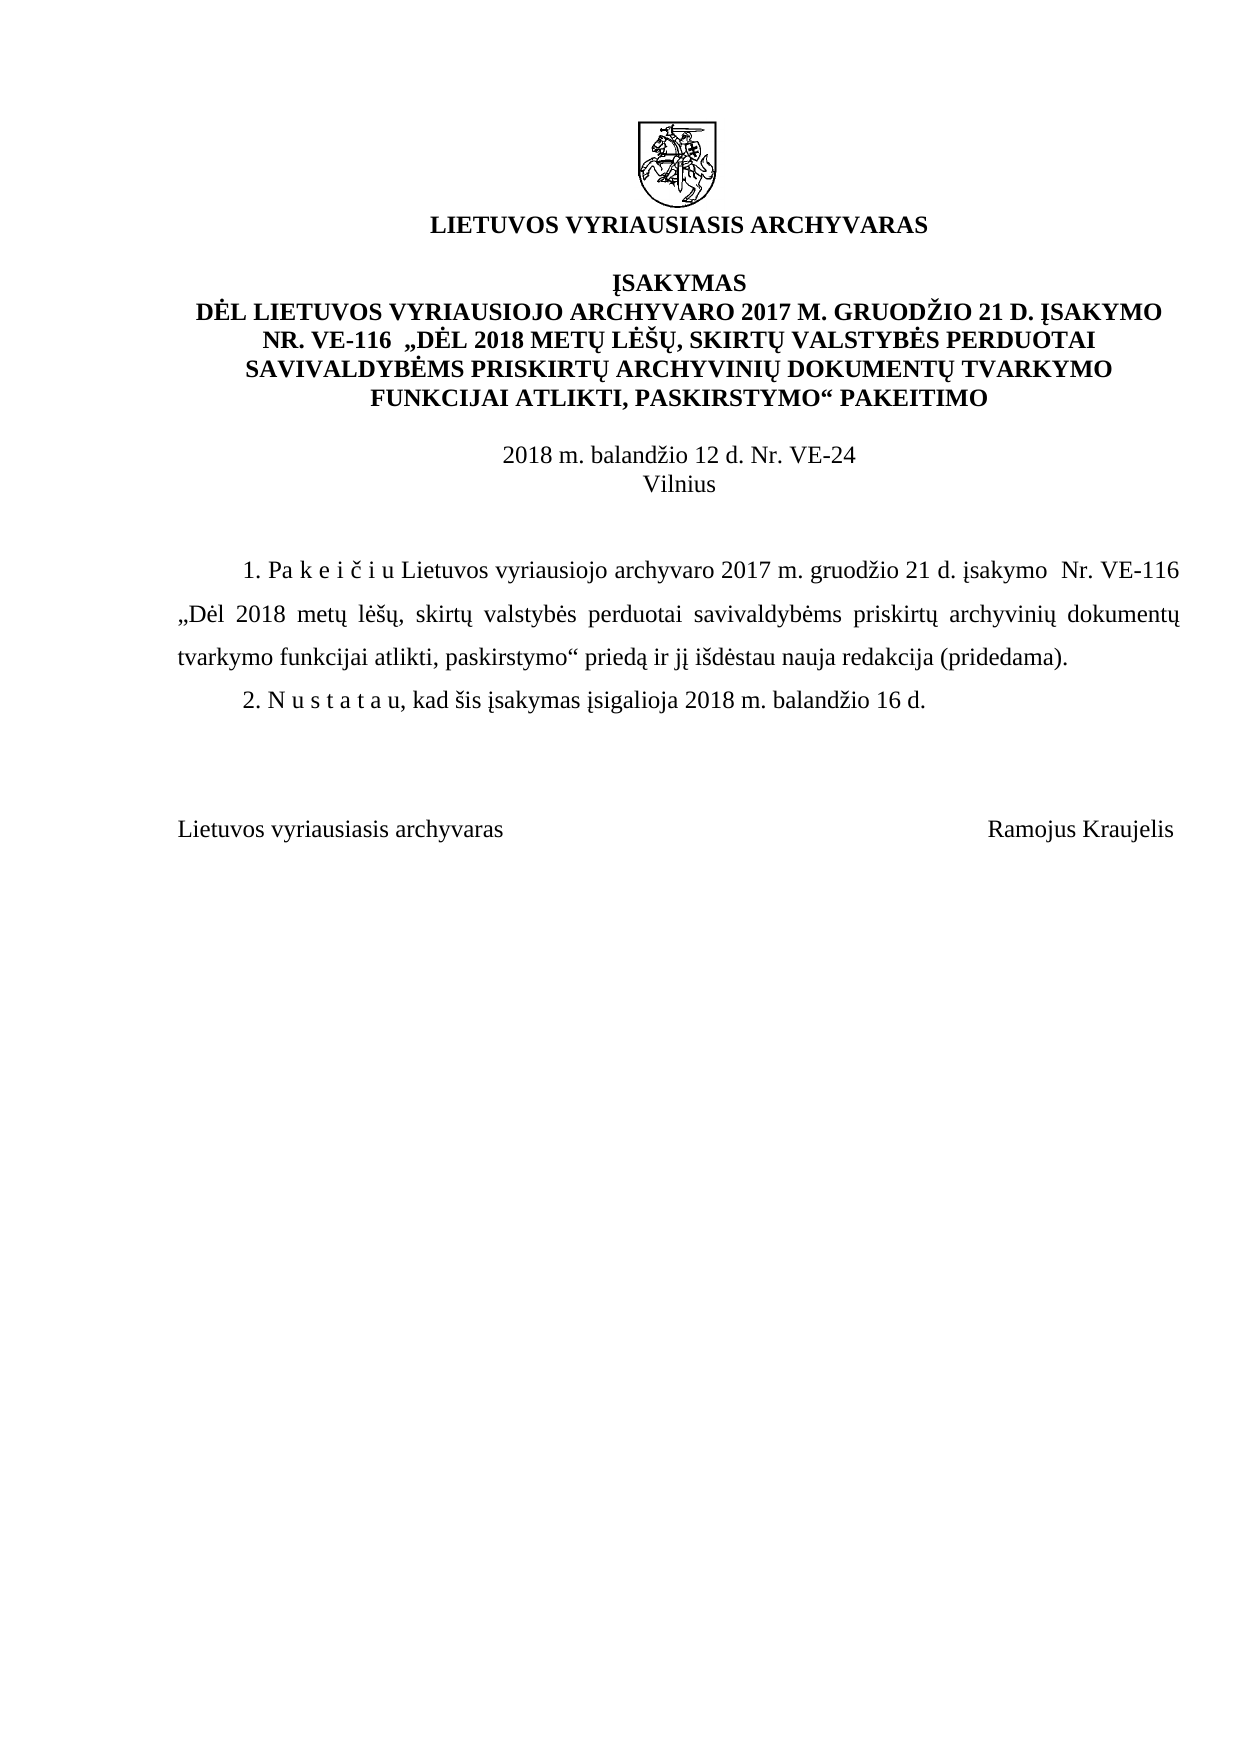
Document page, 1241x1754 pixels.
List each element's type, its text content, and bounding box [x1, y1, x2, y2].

text Vilnius [177, 469, 1181, 498]
text 1. Pa k e i č i u Lietuvos vyriausiojo archyvaro 2017 m. gruodžio 21 d. įsakymo Nr. VE-116 „Dėl 2018 metų lėšų, skirtų valstybės perduotai savivaldybėms priskirtų archyvinių dokumentų tvarkymo funkcijai atlikti, paskirstymo“ priedą ir jį išdėstau nauja redakcija (pridedama). [177, 556, 1181, 671]
text 2018 m. balandžio 12 d. Nr. VE-24 [177, 441, 1181, 469]
text 2. N u s t a t a u, kad šis įsakymas įsigalioja 2018 m. balandžio 16 d. [177, 685, 1181, 714]
text Lietuvos vyriausiasis archyvaras Ramojus Kraujelis [177, 814, 1181, 843]
text DĖL LIETUVOS VYRIAUSIOJO ARCHYVARO 2017 M. GRUODŽIO 21 D. ĮSAKYMO NR. VE-116 „DĖL 2018 METŲ LĖŠŲ, SKIRTŲ VALSTYBĖS PERDUOTAI SAVIVALDYBĖMS PRISKIRTŲ ARCHYVINIŲ DOKUMENTŲ TVARKYMO FUNKCIJAI ATLIKTI, PASKIRSTYMO“ PAKEITIMO [177, 297, 1181, 412]
text LIETUVOS VYRIAUSIASIS ARCHYVARAS [177, 211, 1181, 239]
text ĮSAKYMAS [177, 268, 1181, 297]
